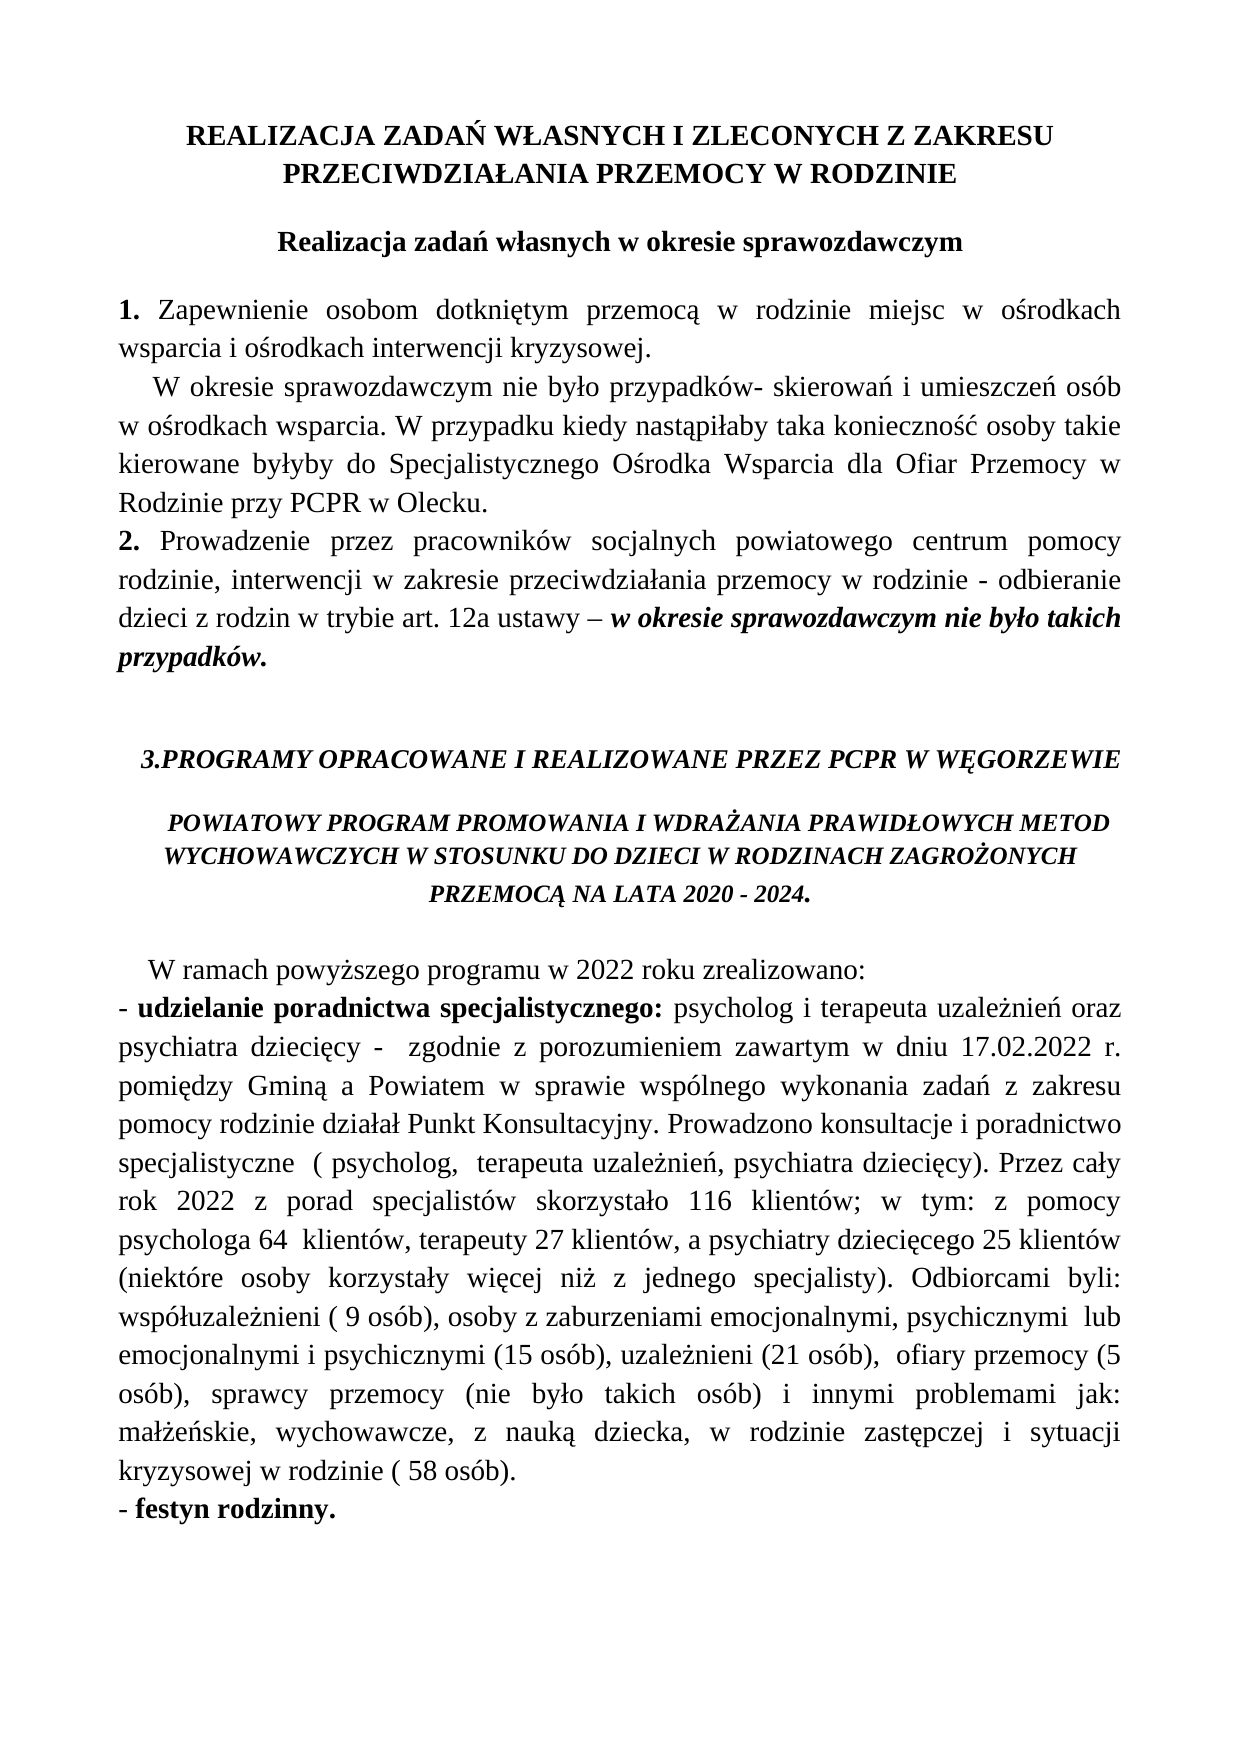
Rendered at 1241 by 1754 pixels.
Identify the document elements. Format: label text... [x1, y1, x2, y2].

text - festyn rodzinny. [118, 1492, 1122, 1525]
text W ramach powyższego programu w 2022 roku zrealizowano: [118, 952, 1122, 986]
text REALIZACJA ZADAŃ WŁASNYCH I ZLECONYCH Z ZAKRESU PRZECIWDZIAŁANIA PRZEMOCY W RODZINIE [118, 118, 1122, 190]
text - udzielanie poradnictwa specjalistycznego: psycholog i terapeuta uzależnień oraz psychiatra dziecięcy - zgodnie z porozumieniem zawartym w dniu 17.02.2022 r. pomiędzy Gminą a Powiatem w sprawie wspólnego wykonania zadań z zakresu pomocy rodzinie działał Punkt Konsultacyjny. Prowadzono konsultacje i poradnictwo specjalistyczne ( psycholog, terapeuta uzależnień, psychiatra dziecięcy). Przez cały rok 2022 z porad specjalistów skorzystało 116 klientów; w tym: z pomocy psychologa 64 klientów, terapeuty 27 klientów, a psychiatry dziecięcego 25 klientów (niektóre osoby korzystały więcej niż z jednego specjalisty). Odbiorcami byli: współuzależnieni ( 9 osób), osoby z zaburzeniami emocjonalnymi, psychicznymi lub emocjonalnymi i psychicznymi (15 osób), uzależnieni (21 osób), ofiary przemocy (5 osób), sprawcy przemocy (nie było takich osób) i innymi problemami jak: małżeńskie, wychowawcze, z nauką dziecka, w rodzinie zastępczej i sytuacji kryzysowej w rodzinie ( 58 osób). [118, 991, 1122, 1487]
text 2. Prowadzenie przez pracowników socjalnych powiatowego centrum pomocy rodzinie, interwencji w zakresie przeciwdziałania przemocy w rodzinie - odbieranie dzieci z rodzin w trybie art. 12a ustawy – w okresie sprawozdawczym nie było takich przypadków. [118, 523, 1122, 672]
text 1. Zapewnienie osobom dotkniętym przemocą w rodzinie miejsc w ośrodkach wsparcia i ośrodkach interwencji kryzysowej. [118, 292, 1122, 364]
text W okresie sprawozdawczym nie było przypadków- skierowań i umieszczeń osób w ośrodkach wsparcia. W przypadku kiedy nastąpiłaby taka konieczność osoby takie kierowane byłyby do Specjalistycznego Ośrodka Wsparcia dla Ofiar Przemocy w Rodzinie przy PCPR w Olecku. [118, 369, 1122, 518]
text POWIATOWY PROGRAM PROMOWANIA I WDRAŻANIA PRAWIDŁOWYCH METOD WYCHOWAWCZYCH W STOSUNKU DO DZIECI W RODZINACH ZAGROŻONYCH PRZEMOCĄ NA LATA 2020 - 2024. [118, 808, 1122, 908]
text Realizacja zadań własnych w okresie sprawozdawczym [118, 224, 1122, 258]
list 3.PROGRAMY OPRACOWANE I REALIZOWANE PRZEZ PCPR W WĘGORZEWIE [118, 743, 1122, 775]
